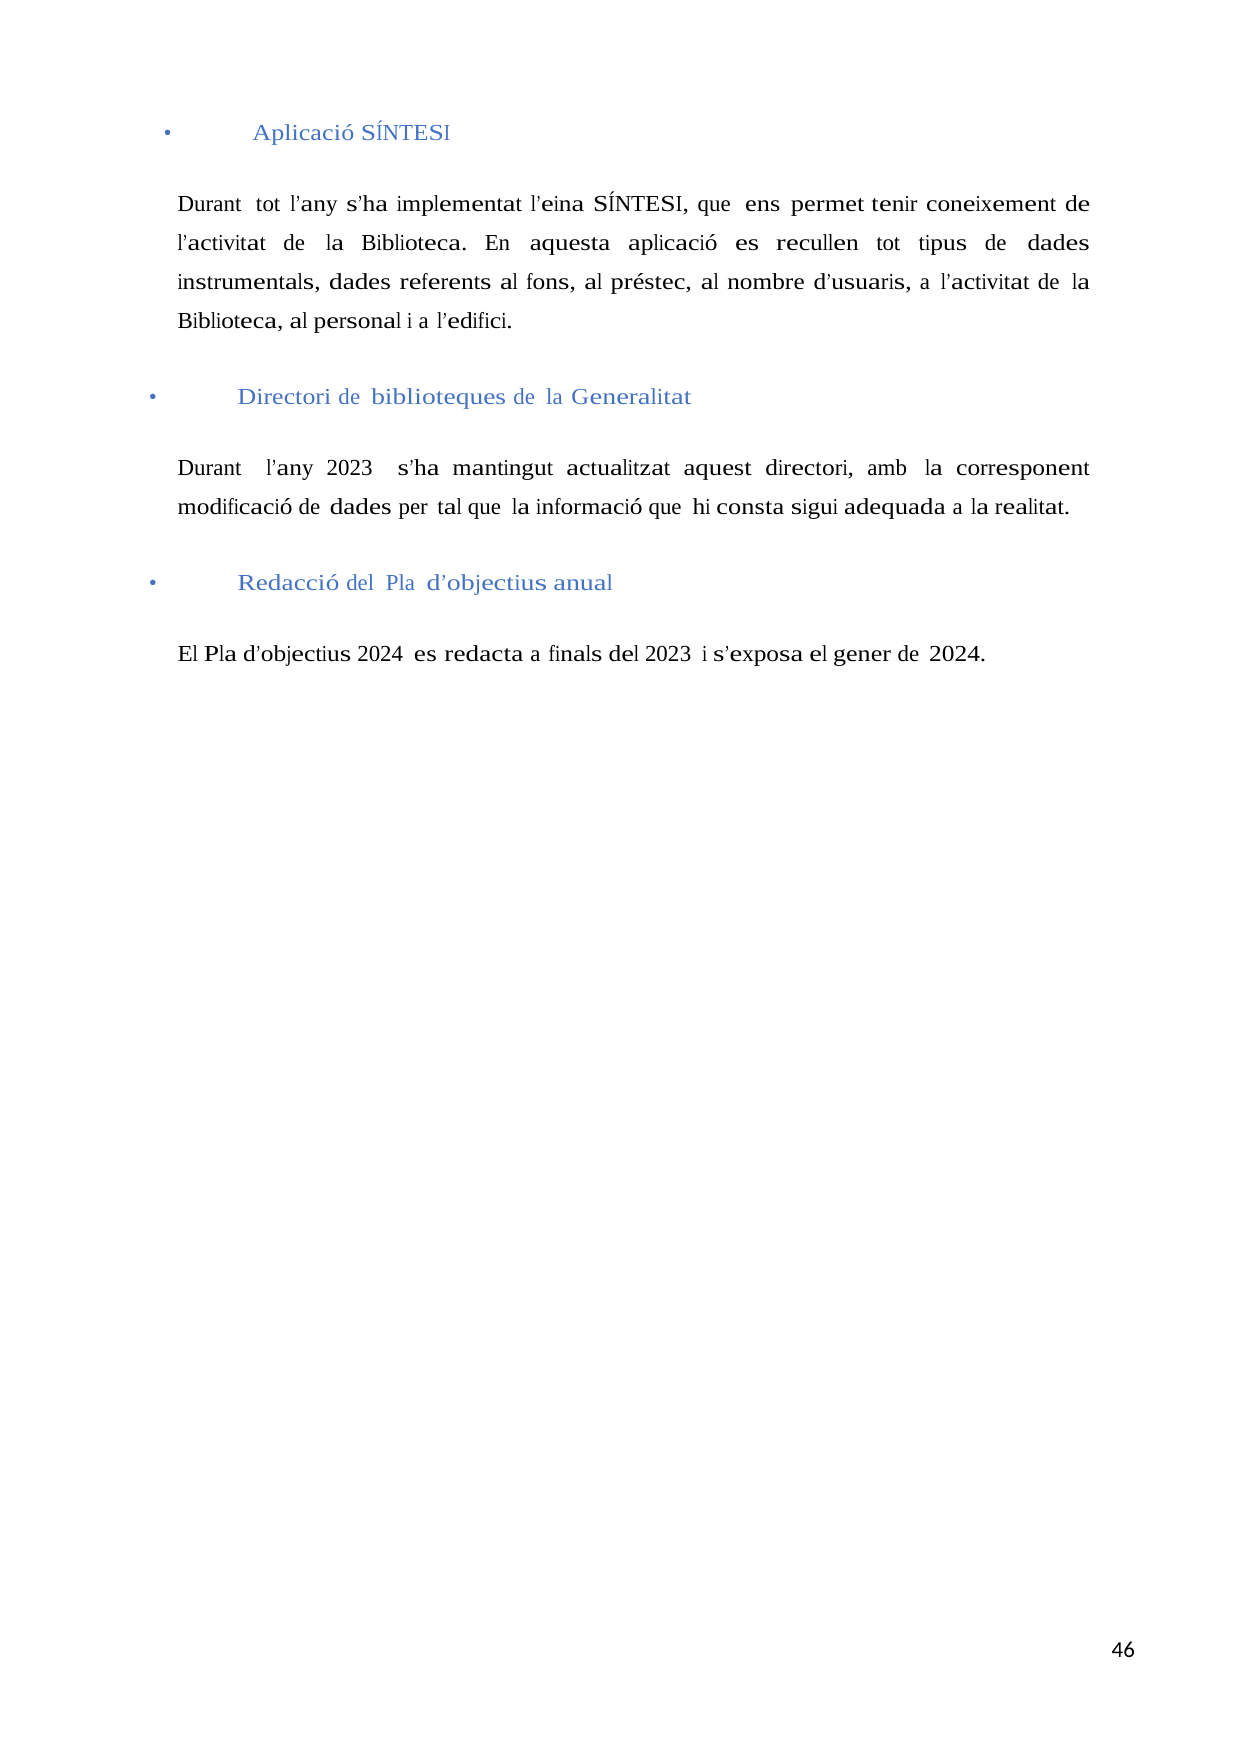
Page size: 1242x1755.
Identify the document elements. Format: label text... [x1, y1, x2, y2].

text • Directori de biblioteques de la Generalitat [148, 383, 1152, 409]
text • Redacció del Pla d’objectius anual [148, 569, 1152, 596]
text El Pla d’objectius 2024 es redacta a finals del 2023 i s’exposa el gener de 2024. [177, 640, 993, 667]
text • Aplicació SÍNTESI [163, 119, 1152, 146]
text Durant tot l’any s’ha implementat l’eina SÍNTESI, que ens permet tenir coneixement de l’activitat de la Biblioteca. En aquesta aplicació es recullen tot tipus de dades instrumentals, dades referents al fons, al préstec, al nombre d’usuaris, a l’activitat de la Biblioteca, al personal i a l’edifici. [177, 190, 1090, 333]
text Durant l’any 2023 s’ha mantingut actualitzat aquest directori, amb la corresponent modificació de dades per tal que la informació que hi consta sigui adequada a la realitat. [177, 454, 1090, 519]
